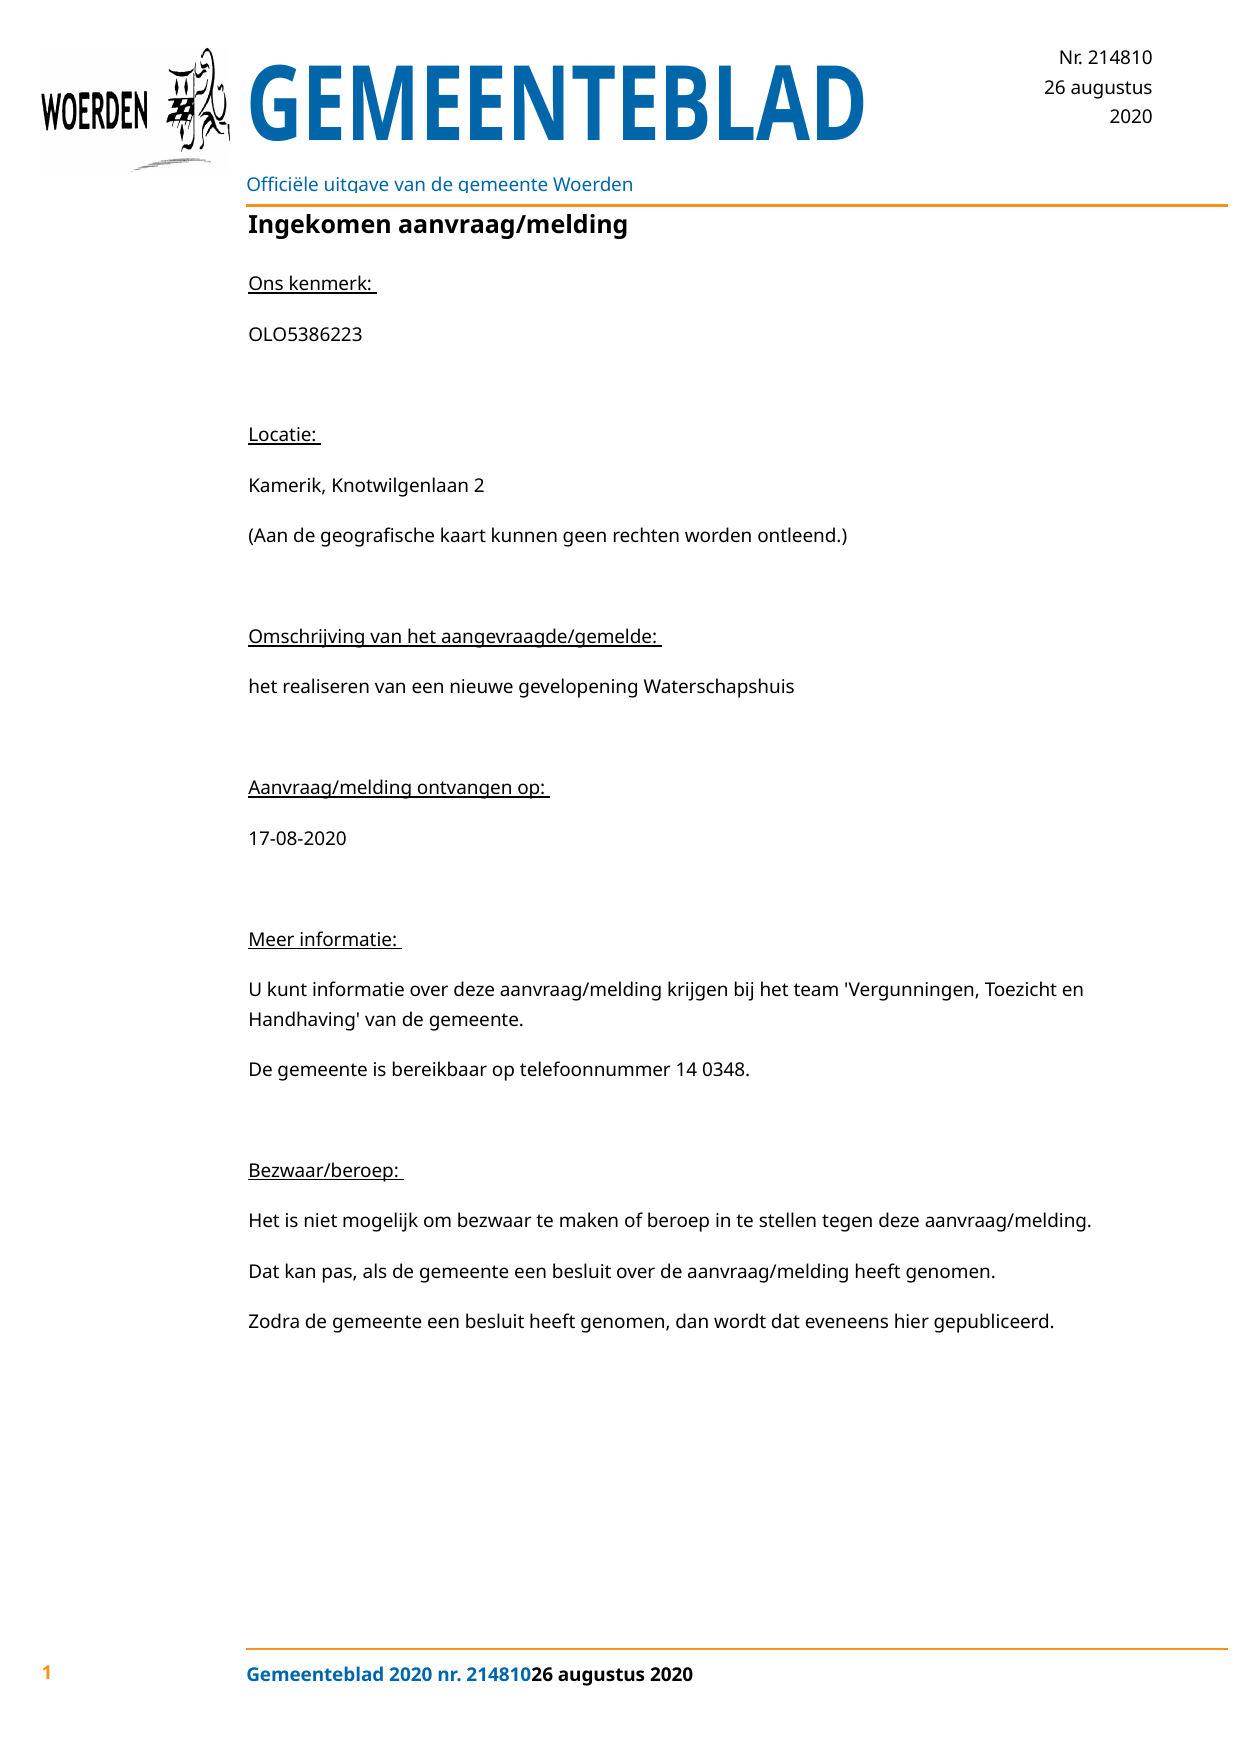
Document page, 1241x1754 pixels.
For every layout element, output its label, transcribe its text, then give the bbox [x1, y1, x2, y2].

picture [41, 47, 231, 172]
text Omschrijving van het aangevraagde/gemelde: [248, 623, 1152, 649]
text Aanvraag/melding ontvangen op: [248, 774, 1152, 800]
text 17-08-2020 [248, 825, 1152, 851]
text Dat kan pas, als de gemeente een besluit over de aanvraag/melding heeft genomen. [248, 1258, 1152, 1283]
text OLO5386223 [248, 321, 1152, 346]
text Zodra de gemeente een besluit heeft genomen, dan wordt dat eveneens hier gepubliceerd. [248, 1308, 1152, 1334]
text Ons kenmerk: [248, 270, 1152, 296]
text De gemeente is bereikbaar op telefoonnummer 14 0348. [248, 1056, 1152, 1082]
text Het is niet mogelijk om bezwaar te maken of beroep in te stellen tegen deze aanvraag/melding. [248, 1207, 1152, 1233]
text het realiseren van een nieuwe gevelopening Waterschapshuis [248, 674, 1152, 699]
text (Aan de geografische kaart kunnen geen rechten worden ontleend.) [248, 522, 1152, 548]
text U kunt informatie over deze aanvraag/melding krijgen bij het team 'Vergunningen, Toezicht en Handhaving' van de gemeente. [248, 976, 1152, 1031]
text Bezwaar/beroep: [248, 1157, 1152, 1183]
text Locatie: [248, 422, 1152, 447]
text Meer informatie: [248, 926, 1152, 951]
text Ingekomen aanvraag/melding [248, 207, 1152, 241]
text Kamerik, Knotwilgenlaan 2 [248, 472, 1152, 498]
